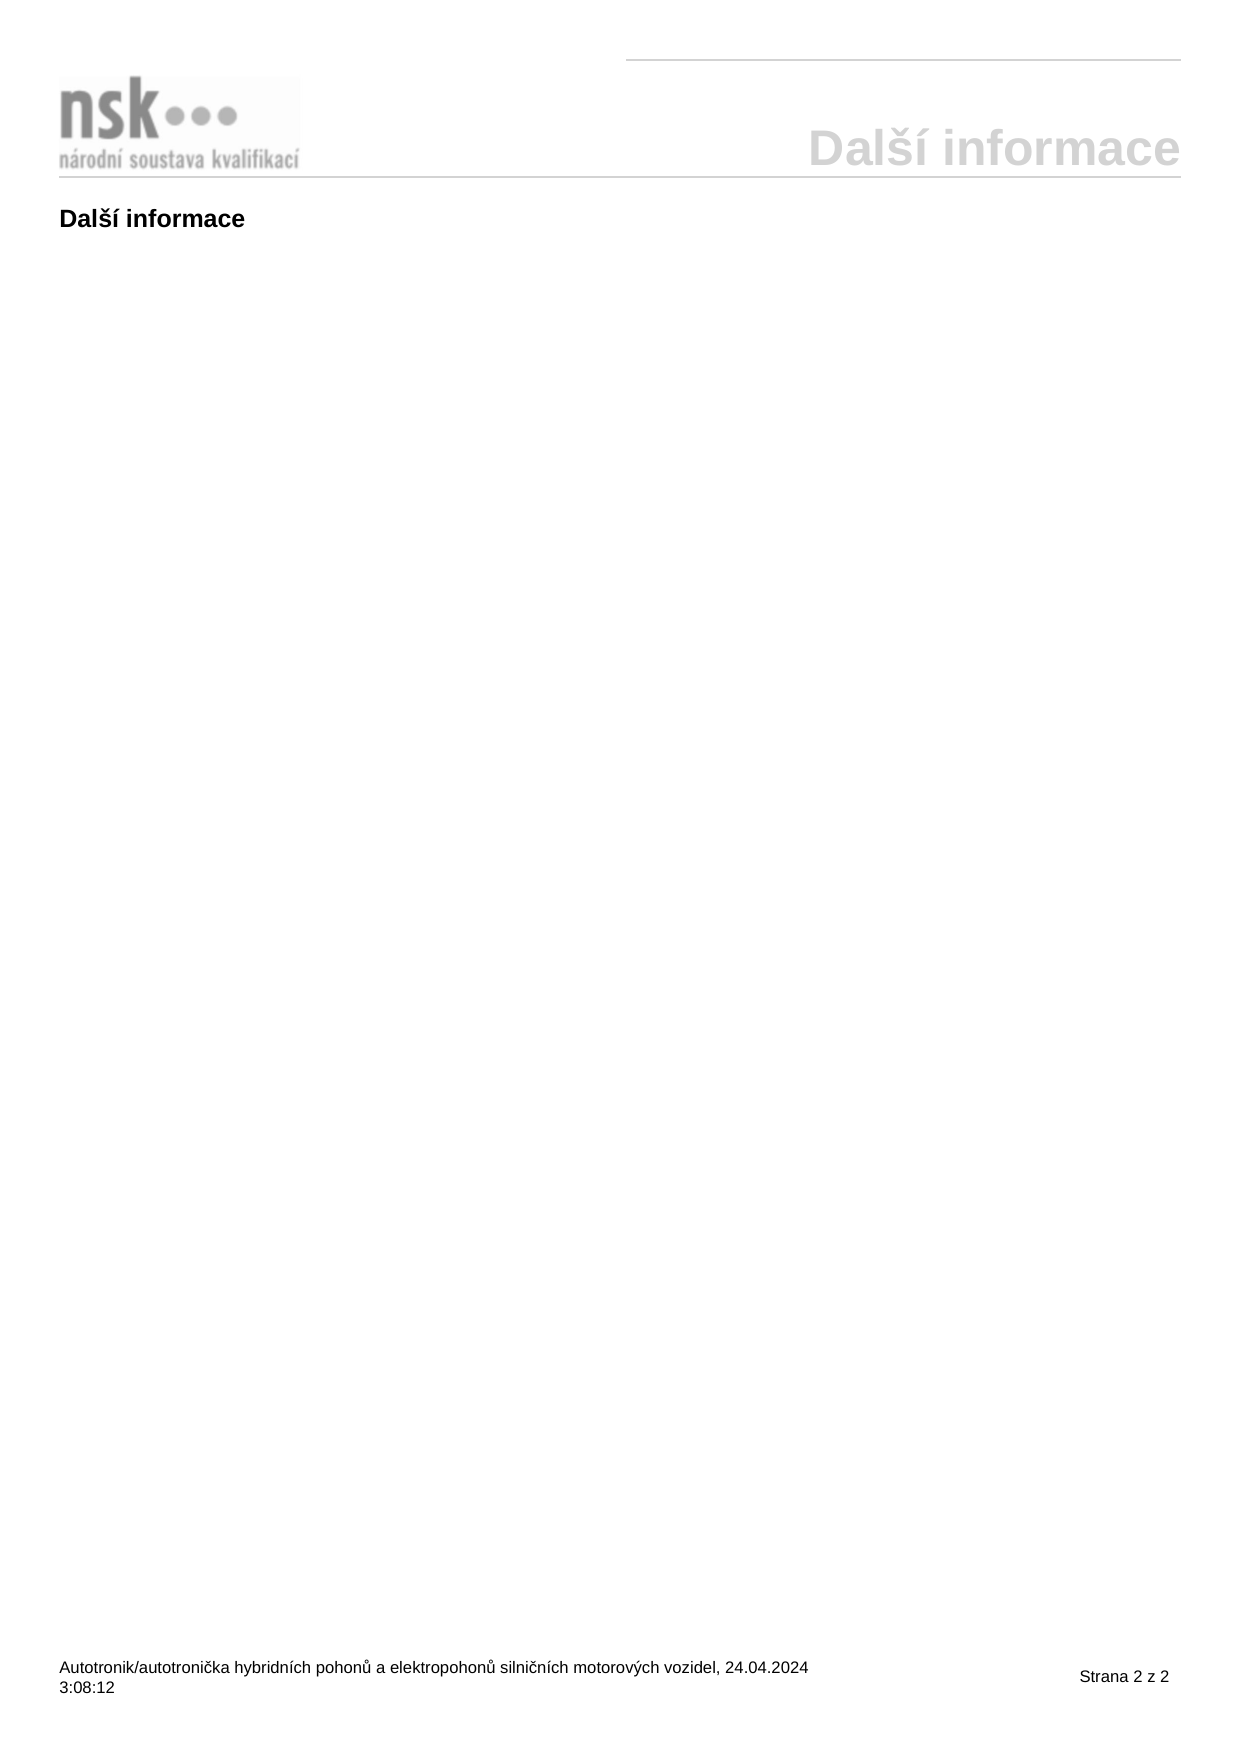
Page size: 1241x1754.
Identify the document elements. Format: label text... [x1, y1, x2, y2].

table_cell [862, 1136, 1169, 1397]
table_cell [59, 536, 483, 836]
table_cell [620, 1397, 626, 1658]
table_cell [626, 236, 862, 536]
table_cell [862, 236, 1169, 536]
table_cell [59, 836, 483, 1136]
table_cell [484, 536, 620, 836]
picture [58, 59, 621, 171]
table_cell [621, 59, 626, 170]
table_cell [59, 236, 483, 536]
table_cell [1169, 836, 1181, 1136]
table_cell [626, 194, 862, 200]
table_cell Další informace [59, 200, 1181, 236]
table_cell [484, 1397, 620, 1658]
table_cell [620, 1136, 626, 1397]
table_cell [1169, 1136, 1181, 1397]
table_cell [620, 836, 626, 1136]
table_cell [484, 836, 620, 1136]
table_cell Autotronik/autotronička hybridních pohonů a elektropohonů silničních motorových vozidel, 24.04.2024 3:08:12 [59, 1658, 862, 1694]
table_cell [484, 1136, 620, 1397]
table_cell [59, 194, 483, 200]
table_cell [484, 194, 620, 200]
table_cell [620, 236, 626, 536]
table_cell [626, 1397, 862, 1658]
table_cell [59, 171, 483, 176]
table_cell [59, 1136, 483, 1397]
table_cell [862, 836, 1169, 1136]
table_cell [626, 836, 862, 1136]
table_cell [1169, 194, 1181, 200]
table_cell [59, 178, 1181, 194]
table_cell Strana 2 z 2 [862, 1658, 1169, 1694]
table_cell [1169, 236, 1181, 536]
table_cell [59, 1397, 483, 1658]
table_cell [626, 536, 862, 836]
table_cell Další informace [626, 61, 1181, 176]
table_cell [862, 536, 1169, 836]
table_cell [484, 171, 620, 176]
table_cell [1169, 1397, 1181, 1658]
table_cell [484, 236, 620, 536]
table_cell [626, 1136, 862, 1397]
table_cell [620, 536, 626, 836]
table_cell [862, 1397, 1169, 1658]
table_cell [862, 194, 1169, 200]
table_cell [1169, 536, 1181, 836]
table_cell [1169, 1658, 1181, 1694]
